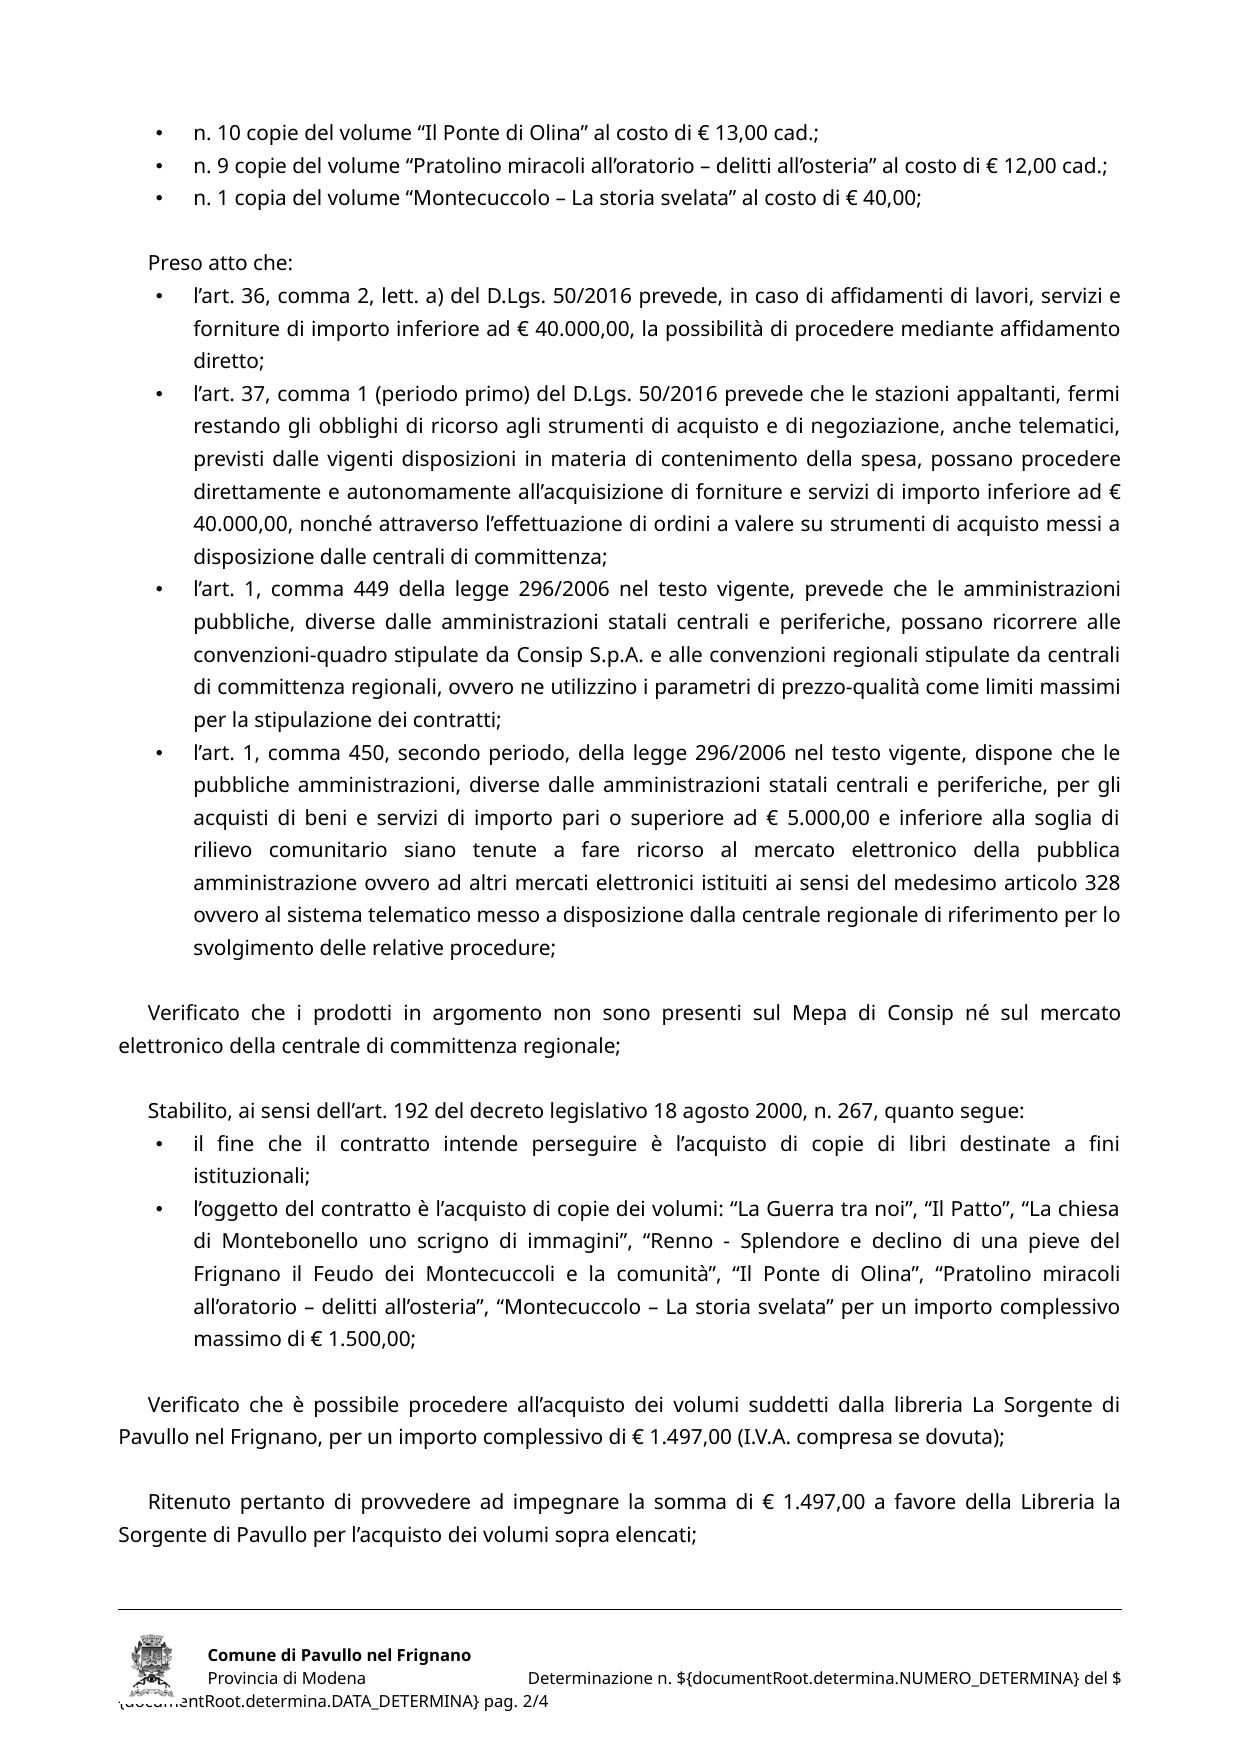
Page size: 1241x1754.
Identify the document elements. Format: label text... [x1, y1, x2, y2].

text Stabilito, ai sensi dell’art. 192 del decreto legislativo 18 agosto 2000, n. 267, quanto segue: [118, 1096, 1122, 1125]
list n. 1 copia del volume “Montecuccolo – La storia svelata” al costo di € 40,00; [156, 183, 1122, 212]
list n. 9 copie del volume “Pratolino miracoli all’oratorio – delitti all’osteria” al costo di € 12,00 cad.; [156, 151, 1122, 179]
list n. 10 copie del volume “Il Ponte di Olina” al costo di € 13,00 cad.; [156, 118, 1122, 147]
list l’oggetto del contratto è l’acquisto di copie dei volumi: “La Guerra tra noi”, “Il Patto”, “La chiesa di Montebonello uno scrigno di immagini”, “Renno - Splendore e declino di una pieve del Frignano il Feudo dei Montecuccoli e la comunità”, “Il Ponte di Olina”, “Pratolino miracoli all’oratorio – delitti all’osteria”, “Montecuccolo – La storia svelata” per un importo complessivo massimo di € 1.500,00; [156, 1194, 1122, 1353]
text Verificato che i prodotti in argomento non sono presenti sul Mepa di Consip né sul mercato elettronico della centrale di committenza regionale; [118, 998, 1122, 1059]
text Ritenuto pertanto di provvedere ad impegnare la somma di € 1.497,00 a favore della Libreria la Sorgente di Pavullo per l’acquisto dei volumi sopra elencati; [118, 1487, 1122, 1548]
picture [120, 1631, 183, 1704]
text Verificato che è possibile procedere all’acquisto dei volumi suddetti dalla libreria La Sorgente di Pavullo nel Frignano, per un importo complessivo di € 1.497,00 (I.V.A. compresa se dovuta); [118, 1390, 1122, 1451]
list l’art. 1, comma 450, secondo periodo, della legge 296/2006 nel testo vigente, dispone che le pubbliche amministrazioni, diverse dalle amministrazioni statali centrali e periferiche, per gli acquisti di beni e servizi di importo pari o superiore ad € 5.000,00 e inferiore alla soglia di rilievo comunitario siano tenute a fare ricorso al mercato elettronico della pubblica amministrazione ovvero ad altri mercati elettronici istituiti ai sensi del medesimo articolo 328 ovvero al sistema telematico messo a disposizione dalla centrale regionale di riferimento per lo svolgimento delle relative procedure; [156, 738, 1122, 962]
list l’art. 36, comma 2, lett. a) del D.Lgs. 50/2016 prevede, in caso di affidamenti di lavori, servizi e forniture di importo inferiore ad € 40.000,00, la possibilità di procedere mediante affidamento diretto; [156, 281, 1122, 375]
list l’art. 1, comma 449 della legge 296/2006 nel testo vigente, prevede che le amministrazioni pubbliche, diverse dalle amministrazioni statali centrali e periferiche, possano ricorrere alle convenzioni-quadro stipulate da Consip S.p.A. e alle convenzioni regionali stipulate da centrali di committenza regionali, ovvero ne utilizzino i parametri di prezzo-qualità come limiti massimi per la stipulazione dei contratti; [156, 574, 1122, 733]
list l’art. 37, comma 1 (periodo primo) del D.Lgs. 50/2016 prevede che le stazioni appaltanti, fermi restando gli obblighi di ricorso agli strumenti di acquisto e di negoziazione, anche telematici, previsti dalle vigenti disposizioni in materia di contenimento della spesa, possano procedere direttamente e autonomamente all’acquisizione di forniture e servizi di importo inferiore ad € 40.000,00, nonché attraverso l’effettuazione di ordini a valere su strumenti di acquisto messi a disposizione dalle centrali di committenza; [156, 379, 1122, 570]
text Preso atto che: [118, 248, 1122, 277]
list il fine che il contratto intende perseguire è l’acquisto di copie di libri destinate a fini istituzionali; [156, 1129, 1122, 1190]
